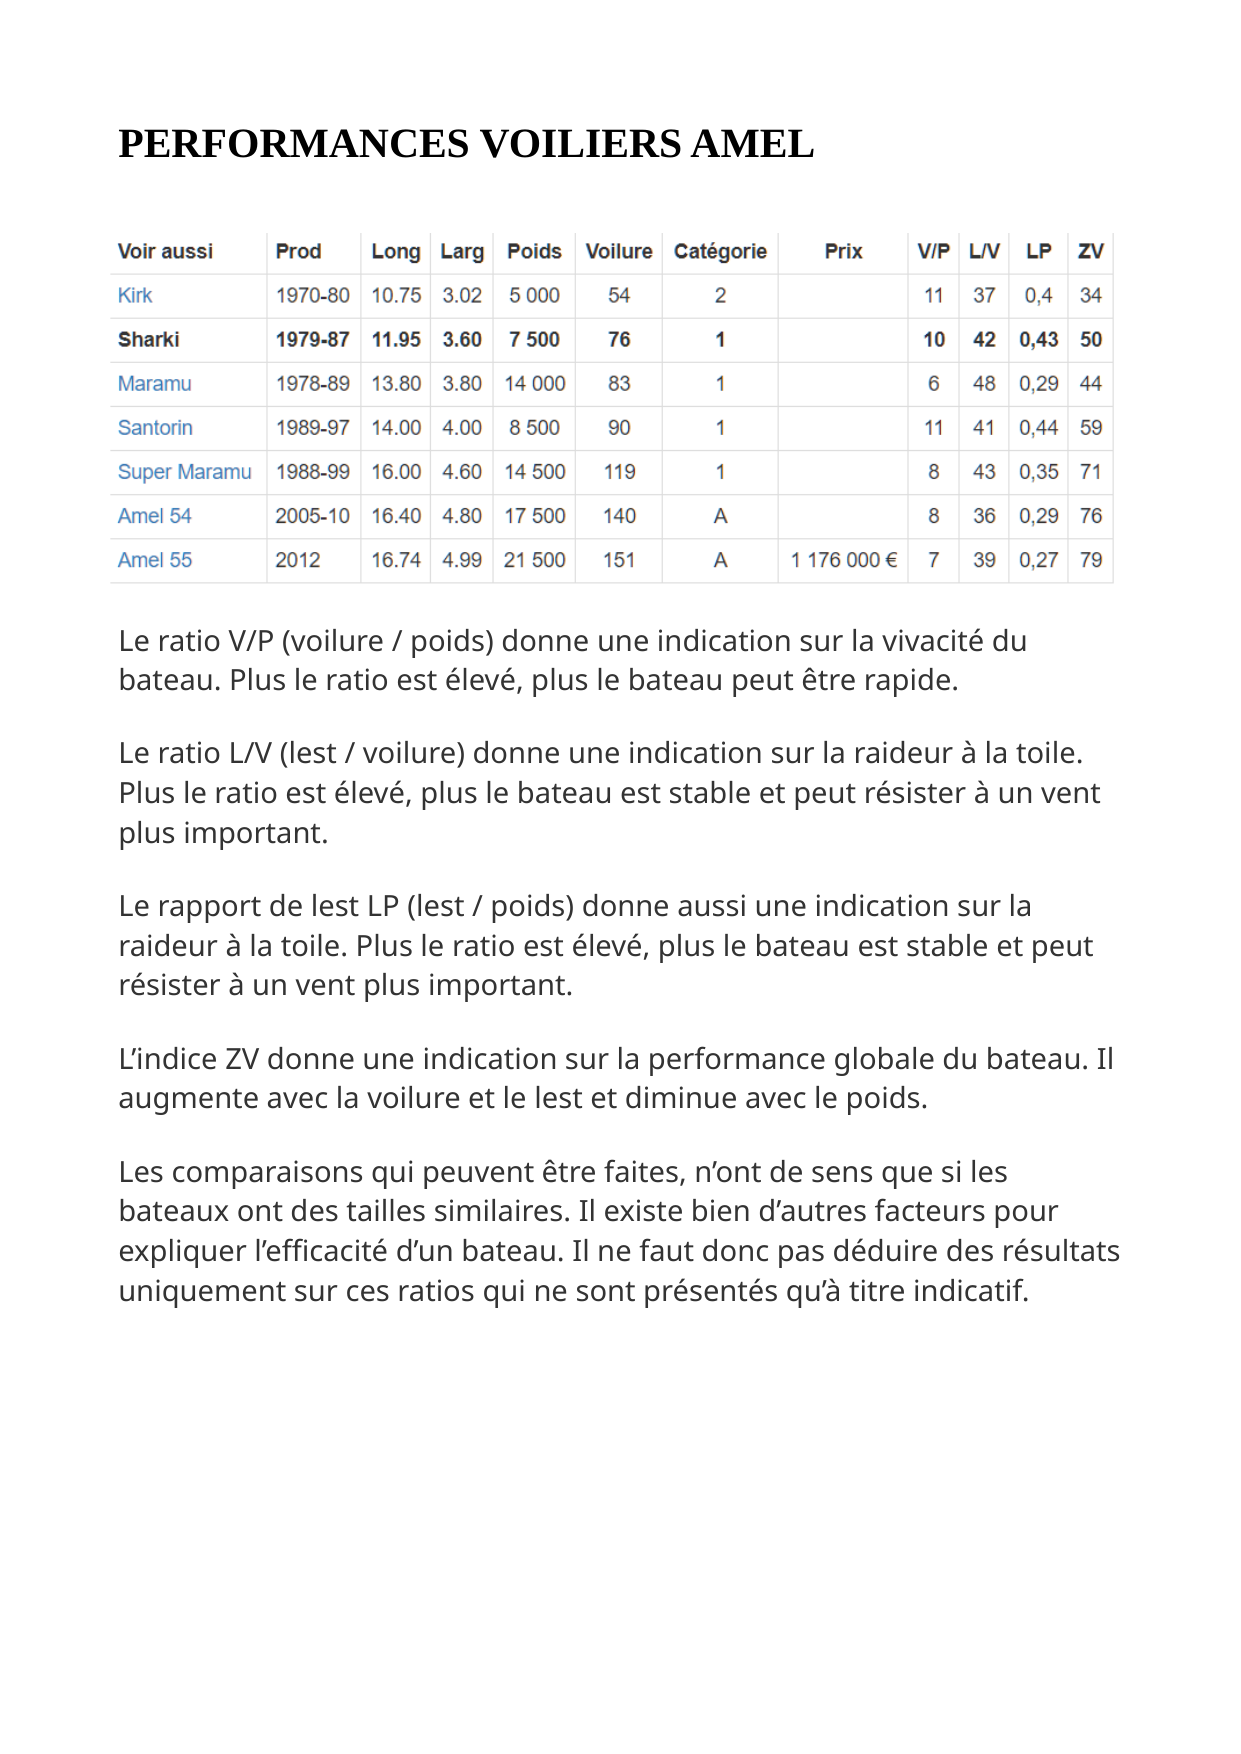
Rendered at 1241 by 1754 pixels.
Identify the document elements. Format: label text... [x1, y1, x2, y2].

text Le ratio L/V (lest / voilure) donne une indication sur la raideur à la toile. Plus le ratio est élevé, plus le bateau est stable et peut résister à un vent plus important. [118, 733, 1122, 852]
text L’indice ZV donne une indication sur la performance globale du bateau. Il augmente avec la voilure et le lest et diminue avec le poids. [118, 1038, 1122, 1117]
text Le rapport de lest LP (lest / poids) donne aussi une indication sur la raideur à la toile. Plus le ratio est élevé, plus le bateau est stable et peut résister à un vent plus important. [118, 885, 1122, 1004]
text PERFORMANCES VOILIERS AMEL [118, 118, 1122, 166]
text Le ratio V/P (voilure / poids) donne une indication sur la vivacité du bateau. Plus le ratio est élevé, plus le bateau peut être rapide. [118, 620, 1122, 699]
picture [110, 233, 1115, 587]
text Les comparaisons qui peuvent être faites, n’ont de sens que si les bateaux ont des tailles similaires. Il existe bien d’autres facteurs pour expliquer l’efficacité d’un bateau. Il ne faut donc pas déduire des résultats uniquement sur ces ratios qui ne sont présentés qu’à titre indicatif. [118, 1151, 1122, 1309]
